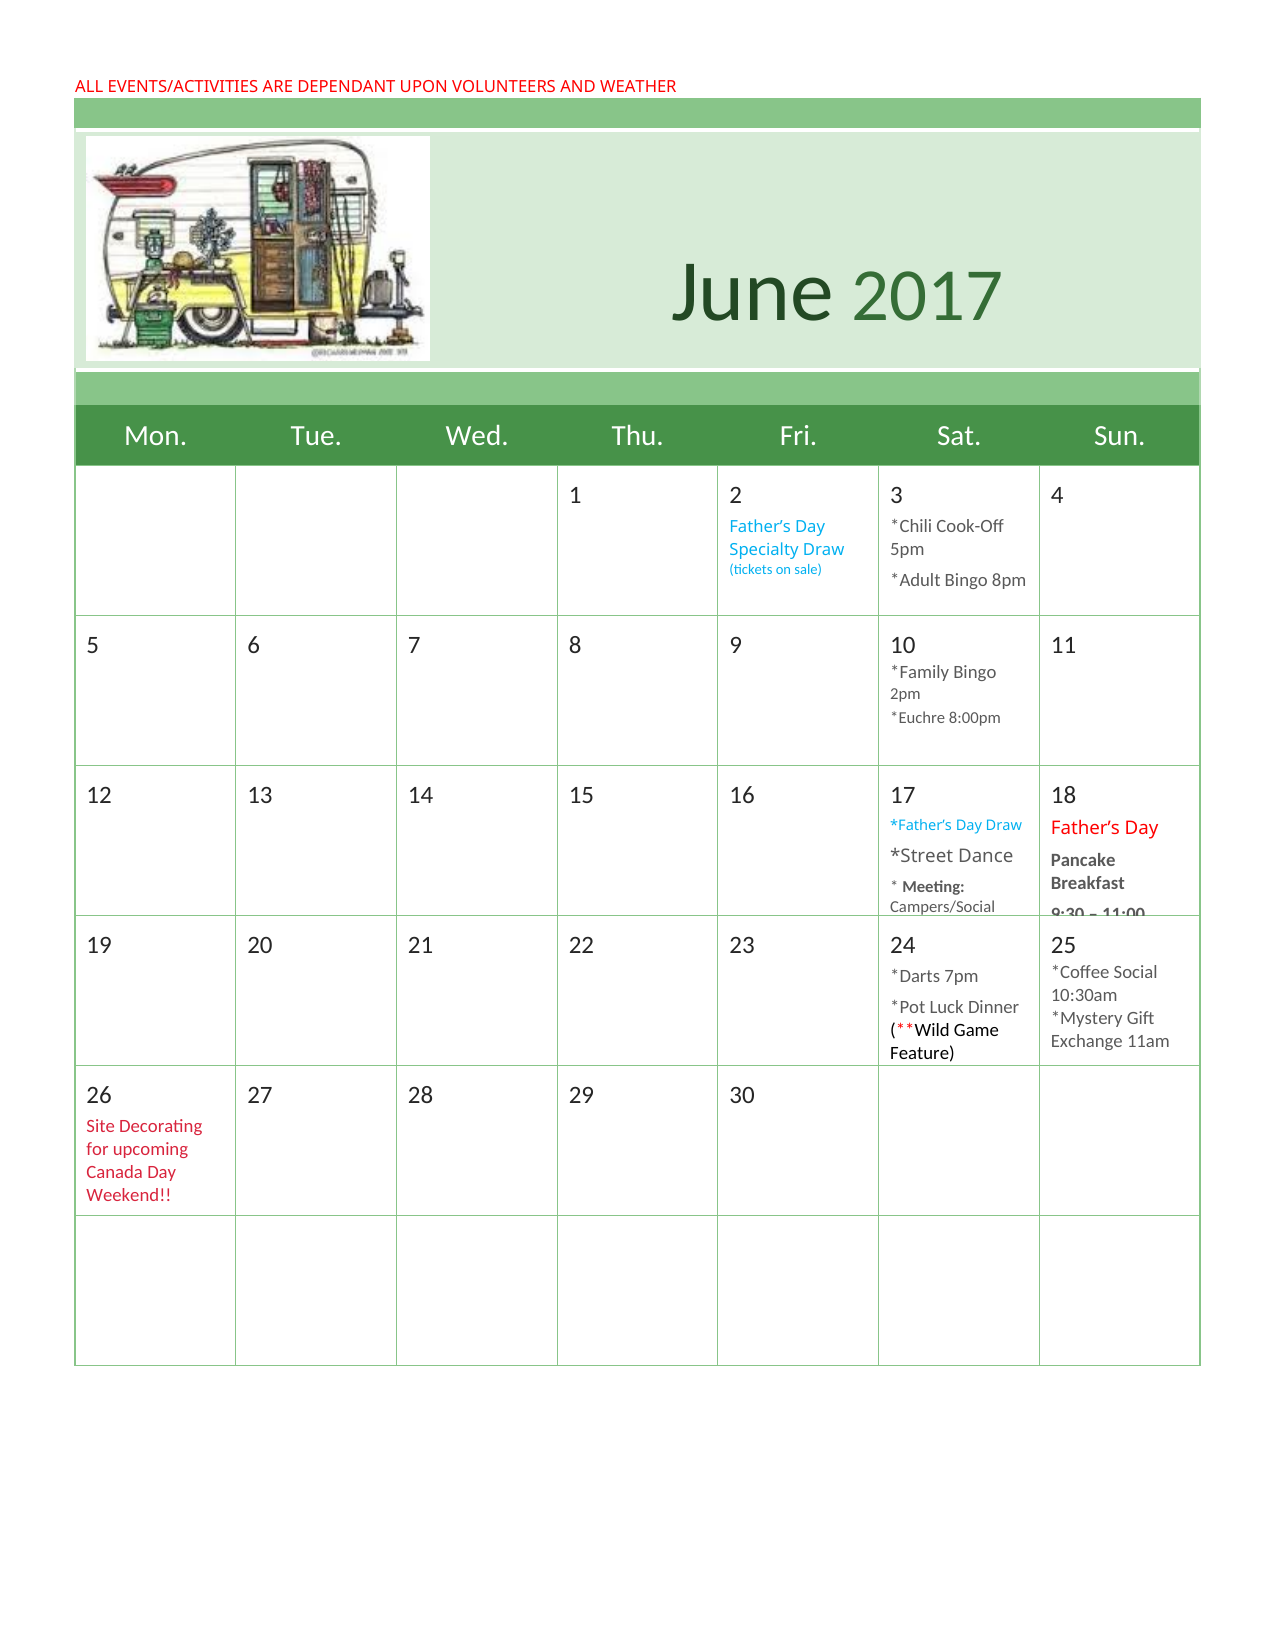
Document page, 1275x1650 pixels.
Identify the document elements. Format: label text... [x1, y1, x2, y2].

table_header [76, 98, 474, 128]
table_cell Father’s Day Specialty Draw (tickets on sale) [718, 510, 878, 615]
table_cell 21 [397, 916, 557, 960]
table_cell 3 [879, 466, 1039, 510]
table_cell [474, 372, 1199, 405]
table_cell 5 [76, 616, 235, 660]
table_header Mon. [76, 405, 236, 465]
table_cell [558, 960, 717, 1065]
table_cell [397, 810, 557, 915]
table_cell [1040, 1216, 1199, 1260]
table_header Wed. [396, 405, 557, 465]
table_cell [718, 960, 878, 1065]
table_cell 22 [558, 916, 717, 960]
table_header Sun. [1039, 405, 1199, 465]
table_cell [718, 1260, 878, 1365]
table_cell [558, 1216, 717, 1260]
table_cell [397, 660, 557, 765]
table_cell *Darts 7pm *Pot Luck Dinner (**Wild Game Feature) [879, 960, 1039, 1065]
table_cell 24 [879, 916, 1039, 960]
table_cell [76, 510, 235, 615]
table_cell [718, 1110, 878, 1215]
table_cell 25 [1040, 916, 1199, 960]
table_cell [236, 960, 396, 1065]
table_cell [76, 1216, 235, 1260]
table_cell 15 [558, 766, 717, 810]
table_cell 18 [1040, 766, 1199, 810]
table_cell 9 [718, 616, 878, 660]
table_cell 6 [236, 616, 396, 660]
table_cell 16 [718, 766, 878, 810]
table_cell 1 [558, 466, 717, 510]
table_cell 23 [718, 916, 878, 960]
table_cell 17 [879, 766, 1039, 810]
table_cell 10 [879, 616, 1039, 660]
table_cell [558, 1260, 717, 1365]
table_cell [879, 1110, 1039, 1215]
table_cell 12 [76, 766, 235, 810]
table_cell [558, 660, 717, 765]
table_cell [76, 466, 235, 510]
table_cell [236, 466, 396, 510]
table_cell [1040, 1110, 1199, 1215]
table_cell 30 [718, 1066, 878, 1110]
table_cell [879, 1216, 1039, 1260]
table_cell [1040, 660, 1199, 765]
table_cell [558, 1110, 717, 1215]
table_cell *Coffee Social 10:30am *Mystery Gift Exchange 11am [1040, 960, 1199, 1065]
table_cell 29 [558, 1066, 717, 1110]
table_cell 20 [236, 916, 396, 960]
table_header [474, 98, 1199, 128]
table_cell [718, 660, 878, 765]
table_cell Father’s Day Pancake Breakfast 9:30 – 11:00 [1040, 810, 1199, 915]
table_cell 4 [1040, 466, 1199, 510]
table_header Tue. [236, 405, 396, 465]
table_cell [236, 810, 396, 915]
table_cell 13 [236, 766, 396, 810]
table_cell 2 [718, 466, 878, 510]
table_cell 26 [76, 1066, 235, 1110]
table_cell [558, 810, 717, 915]
table_cell [76, 132, 474, 368]
table_cell [76, 810, 235, 915]
table_cell 8 [558, 616, 717, 660]
table_cell 11 [1040, 616, 1199, 660]
table_cell [236, 1260, 396, 1365]
table_cell [236, 1216, 396, 1260]
table_cell [397, 510, 557, 615]
table_header Fri. [718, 405, 879, 465]
table_cell [76, 960, 235, 1065]
table_cell June 2017 [474, 132, 1199, 368]
table_cell [1040, 1066, 1199, 1110]
table_cell [1040, 1260, 1199, 1365]
table_cell [397, 1260, 557, 1365]
table_cell [1040, 510, 1199, 615]
table_cell [397, 466, 557, 510]
table_cell [879, 1260, 1039, 1365]
table_header Thu. [557, 405, 718, 465]
table_cell [236, 510, 396, 615]
table_cell *Father’s Day Draw *Street Dance * Meeting: Campers/Social 12pm [879, 810, 1039, 915]
table_header Sat. [879, 405, 1039, 465]
table_cell 14 [397, 766, 557, 810]
table_cell *Chili Cook-Off 5pm *Adult Bingo 8pm [879, 510, 1039, 615]
text ALL EVENTS/ACTIVITIES ARE DEPENDANT UPON VOLUNTEERS AND WEATHER [75, 75, 1200, 98]
table_cell Site Decorating for upcoming Canada Day Weekend!! [76, 1110, 235, 1215]
table_cell [76, 660, 235, 765]
table_cell [236, 660, 396, 765]
table_cell [76, 1260, 235, 1365]
table_cell [718, 810, 878, 915]
table_cell [397, 960, 557, 1065]
table_cell 28 [397, 1066, 557, 1110]
table_cell [397, 1216, 557, 1260]
table_cell 7 [397, 616, 557, 660]
table_cell [558, 510, 717, 615]
table_cell [397, 1110, 557, 1215]
table_cell 19 [76, 916, 235, 960]
table_cell *Family Bingo 2pm *Euchre 8:00pm [879, 660, 1039, 765]
table_cell 27 [236, 1066, 396, 1110]
table_cell [718, 1216, 878, 1260]
table_cell [76, 372, 474, 405]
table_cell [879, 1066, 1039, 1110]
table_cell [236, 1110, 396, 1215]
